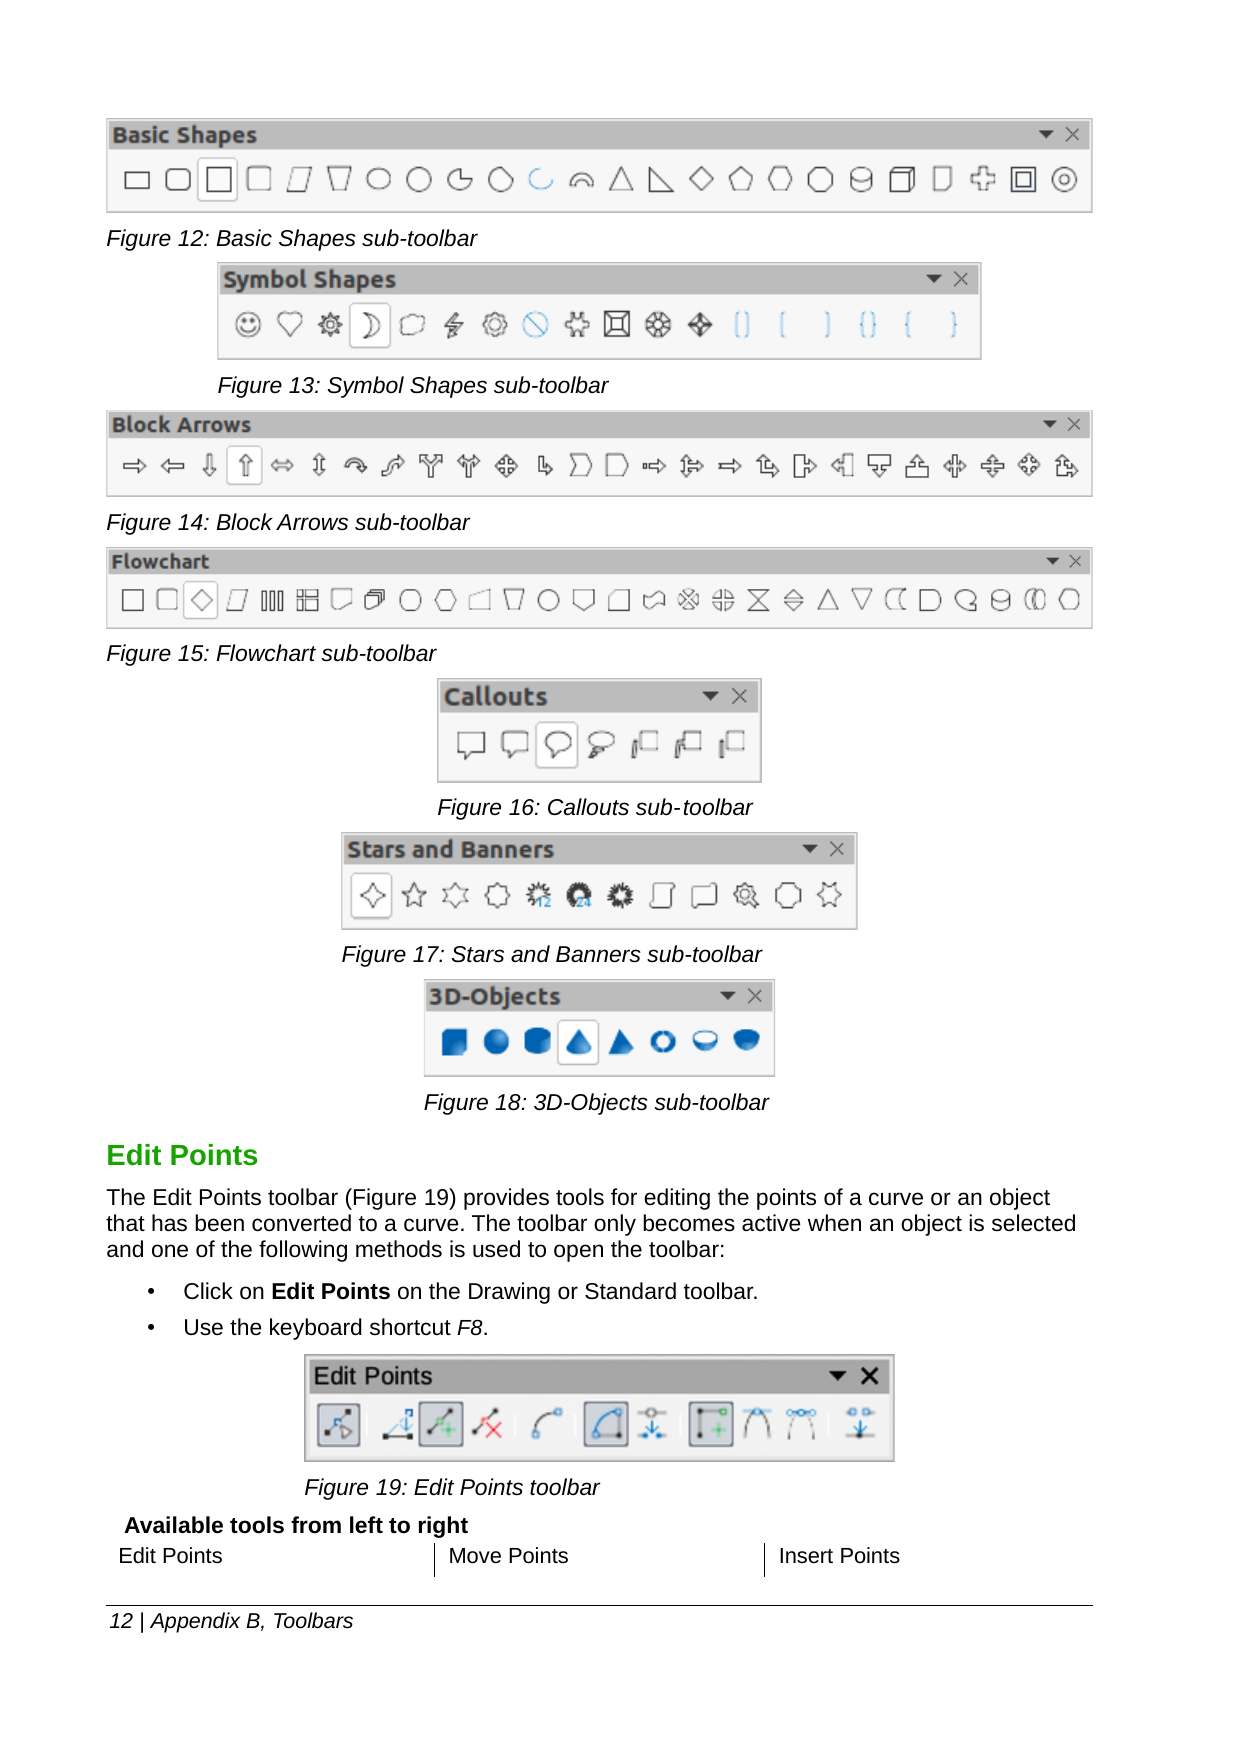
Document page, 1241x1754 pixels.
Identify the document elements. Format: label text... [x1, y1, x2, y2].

text Move Points [448, 1543, 751, 1568]
text Figure 14: Block Arrows sub-toolbar [106, 509, 1093, 535]
list Click on Edit Points on the Drawing or Standard toolbar. [144, 1275, 1093, 1304]
text Figure 16: Callouts sub‑toolbar [437, 794, 762, 821]
picture [437, 678, 762, 783]
picture [304, 1354, 895, 1462]
picture [341, 832, 858, 930]
list Use the keyboard shortcut F8. [144, 1311, 1093, 1343]
text Edit Points [118, 1543, 420, 1568]
text Figure 19: Edit Points toolbar [304, 1474, 895, 1500]
picture [106, 547, 1093, 629]
text Figure 12: Basic Shapes sub-toolbar [106, 224, 1093, 251]
text Figure 17: Stars and Banners sub-toolbar [341, 941, 857, 968]
list The Edit Points toolbar (Figure 19) provides tools for editing the points of a curve or an object that has been converted to a curve. The toolbar only becomes active when an object is selected and one of the following methods is used to open the toolbar: [106, 1184, 1093, 1263]
text Available tools from left to right [124, 1512, 1093, 1538]
text Figure 18: 3D-Objects sub-toolbar [424, 1088, 775, 1115]
picture [106, 410, 1093, 497]
subtitle Edit Points [106, 1138, 1093, 1172]
picture [106, 118, 1093, 213]
text Figure 15: Flowchart sub-toolbar [106, 640, 1093, 667]
text Figure 13: Symbol Shapes sub-toolbar [217, 372, 982, 398]
picture [423, 979, 776, 1077]
picture [217, 262, 982, 360]
text Insert Points [778, 1543, 1081, 1568]
